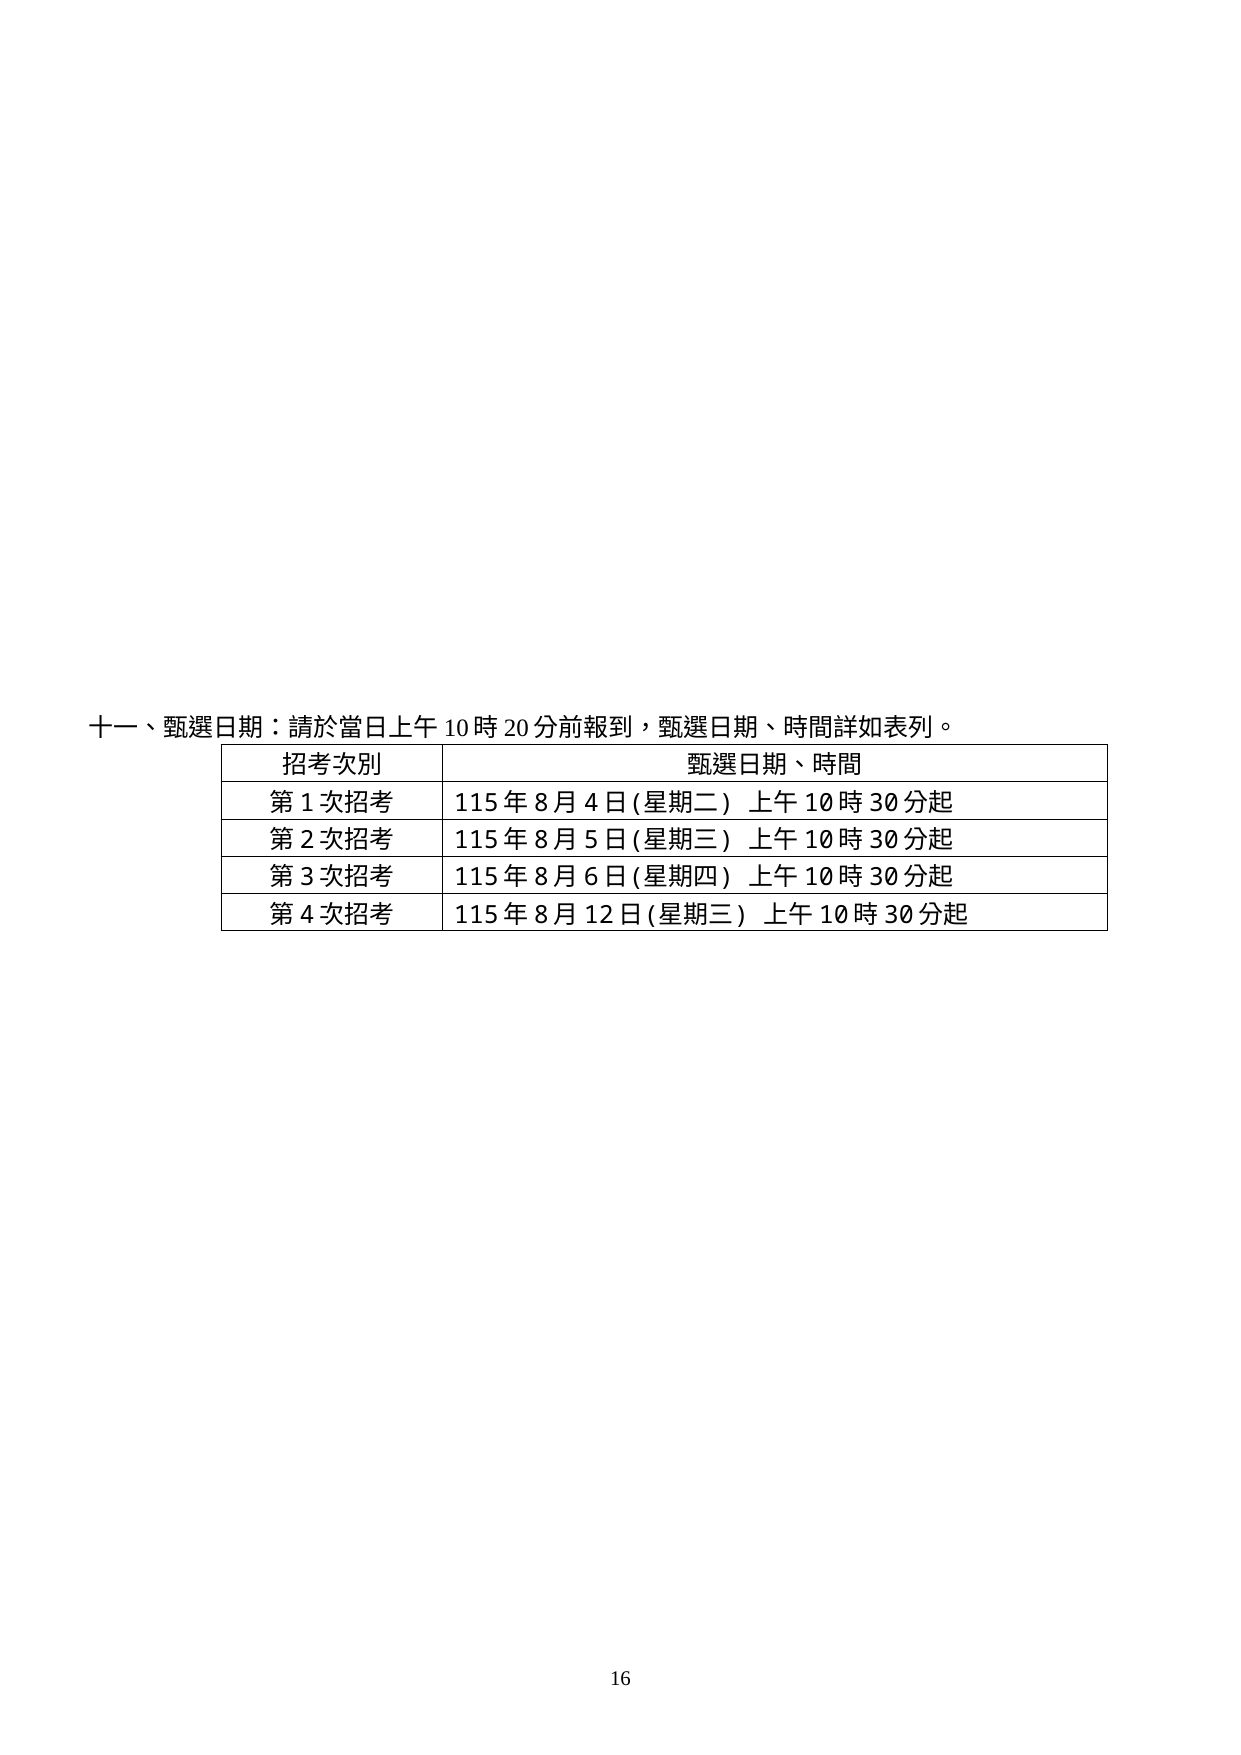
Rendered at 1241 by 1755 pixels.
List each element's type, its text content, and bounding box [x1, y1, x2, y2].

text 十一、甄選日期：請於當日上午10時20分前報到，甄選日期、時間詳如表列。 [89, 708, 1152, 744]
table_cell 115年8月5日(星期三) 上午10時30分起 [443, 820, 1107, 856]
table_header 招考次別 [222, 745, 442, 781]
table_cell 115年8月4日(星期二) 上午10時30分起 [443, 782, 1107, 818]
table_cell 第2次招考 [222, 820, 442, 856]
table_cell 第4次招考 [222, 894, 442, 930]
table_cell 第3次招考 [222, 857, 442, 893]
table_header 甄選日期、時間 [443, 745, 1107, 781]
table_cell 115年8月12日(星期三) 上午10時30分起 [443, 894, 1107, 930]
table_cell 115年8月6日(星期四) 上午10時30分起 [443, 857, 1107, 893]
table_cell 第1次招考 [222, 782, 442, 818]
